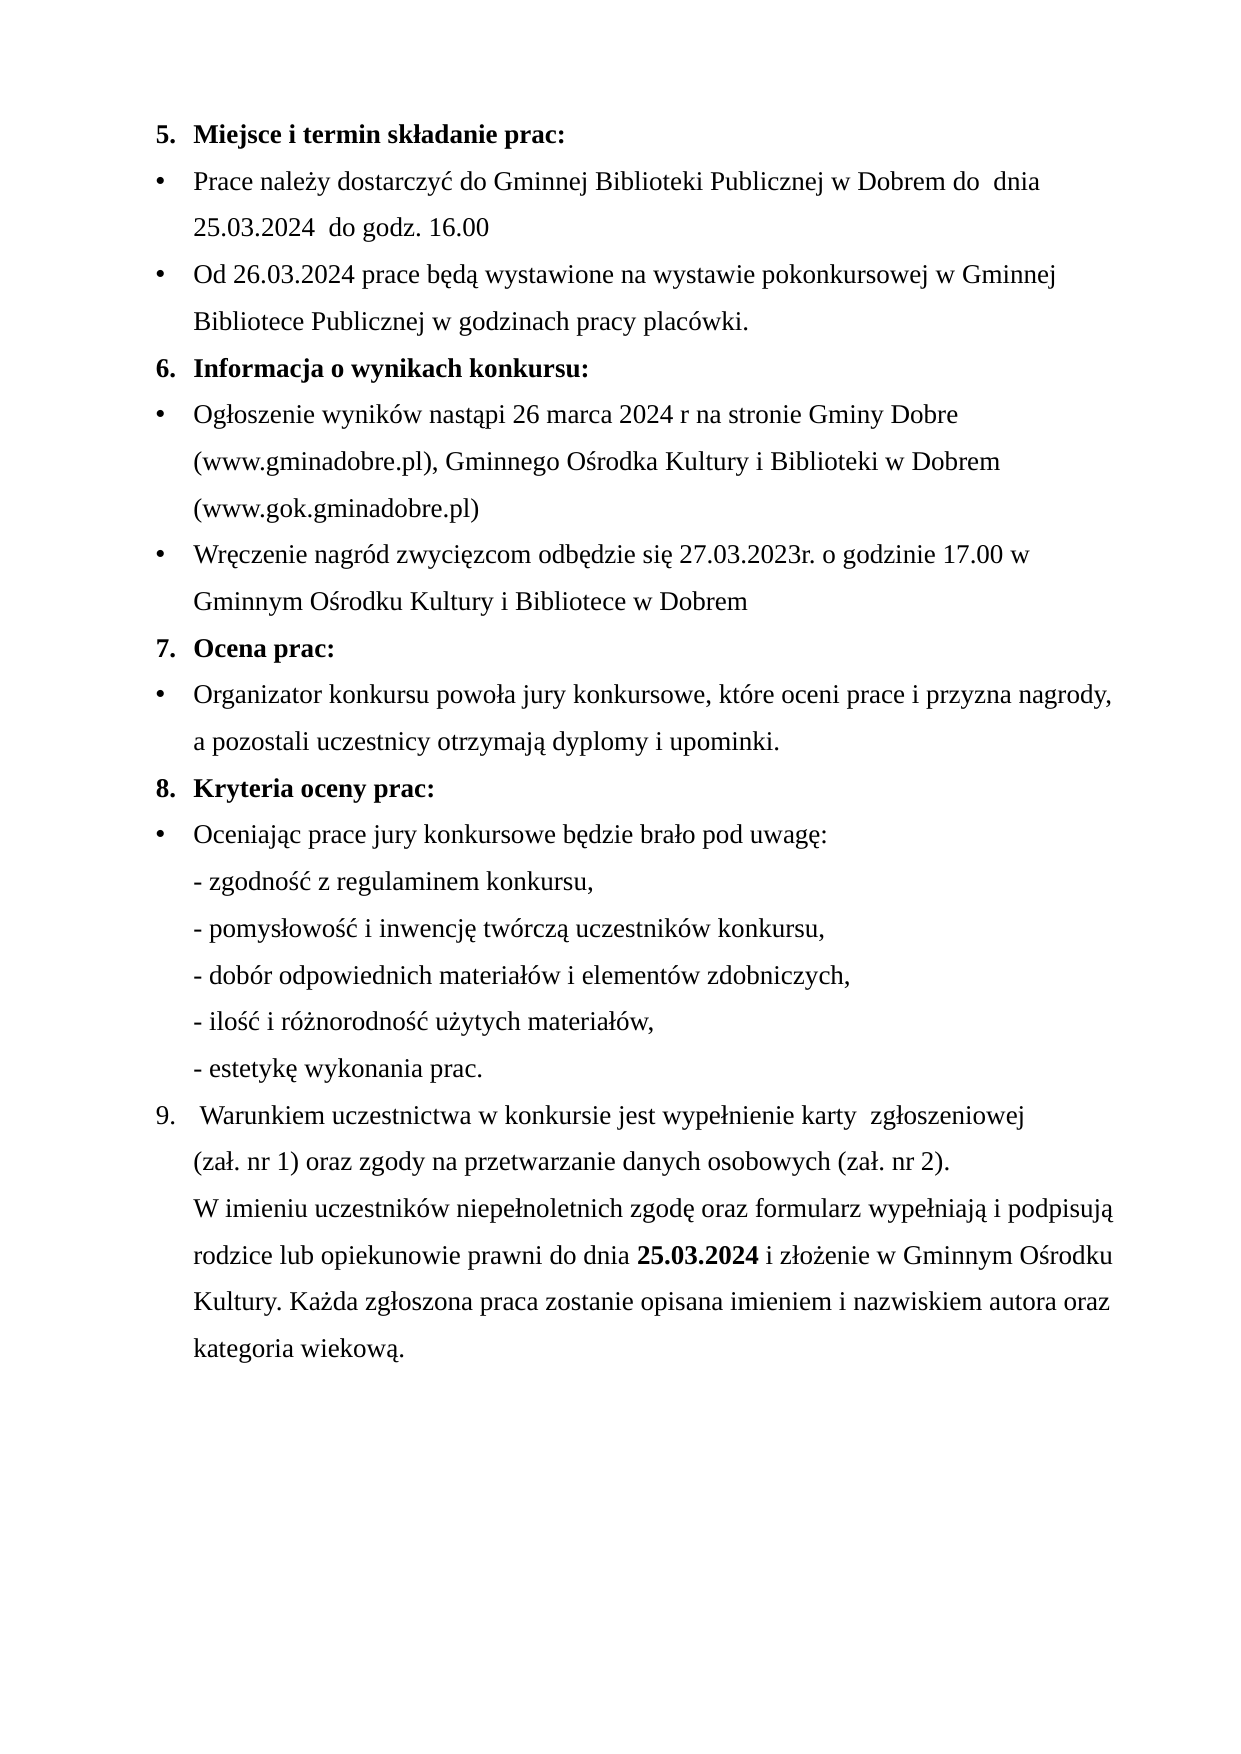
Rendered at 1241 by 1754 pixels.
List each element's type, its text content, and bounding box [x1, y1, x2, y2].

list Wręczenie nagród zwycięzcom odbędzie się 27.03.2023r. o godzinie 17.00 w Gminnym Ośrodku Kultury i Bibliotece w Dobrem [156, 538, 1122, 616]
list Organizator konkursu powoła jury konkursowe, które oceni prace i przyzna nagrody, a pozostali uczestnicy otrzymają dyplomy i upominki. [156, 678, 1122, 756]
list - pomysłowość i inwencję twórczą uczestników konkursu, [156, 912, 1122, 943]
list Kryteria oceny prac: [156, 772, 1122, 803]
list Miejsce i termin składanie prac: [156, 118, 1122, 149]
list Od 26.03.2024 prace będą wystawione na wystawie pokonkursowej w Gminnej Bibliotece Publicznej w godzinach pracy placówki. [156, 258, 1122, 336]
list Ocena prac: [156, 632, 1122, 663]
list - ilość i różnorodność użytych materiałów, [156, 1006, 1122, 1037]
list - dobór odpowiednich materiałów i elementów zdobniczych, [156, 959, 1122, 990]
list - estetykę wykonania prac. [156, 1052, 1122, 1083]
list Prace należy dostarczyć do Gminnej Biblioteki Publicznej w Dobrem do dnia 25.03.2024 do godz. 16.00 [156, 165, 1122, 243]
list - zgodność z regulaminem konkursu, [156, 866, 1122, 897]
list (zał. nr 1) oraz zgody na przetwarzanie danych osobowych (zał. nr 2). [156, 1146, 1122, 1177]
list Ogłoszenie wyników nastąpi 26 marca 2024 r na stronie Gminy Dobre (www.gminadobre.pl), Gminnego Ośrodka Kultury i Biblioteki w Dobrem (www.gok.gminadobre.pl) [156, 398, 1122, 523]
list W imieniu uczestników niepełnoletnich zgodę oraz formularz wypełniają i podpisują rodzice lub opiekunowie prawni do dnia 25.03.2024 i złożenie w Gminnym Ośrodku Kultury. Każda zgłoszona praca zostanie opisana imieniem i nazwiskiem autora oraz kategoria wiekową. [156, 1192, 1122, 1363]
list Oceniając prace jury konkursowe będzie brało pod uwagę: [156, 819, 1122, 850]
list Informacja o wynikach konkursu: [156, 352, 1122, 383]
list Warunkiem uczestnictwa w konkursie jest wypełnienie karty zgłoszeniowej [156, 1099, 1122, 1130]
